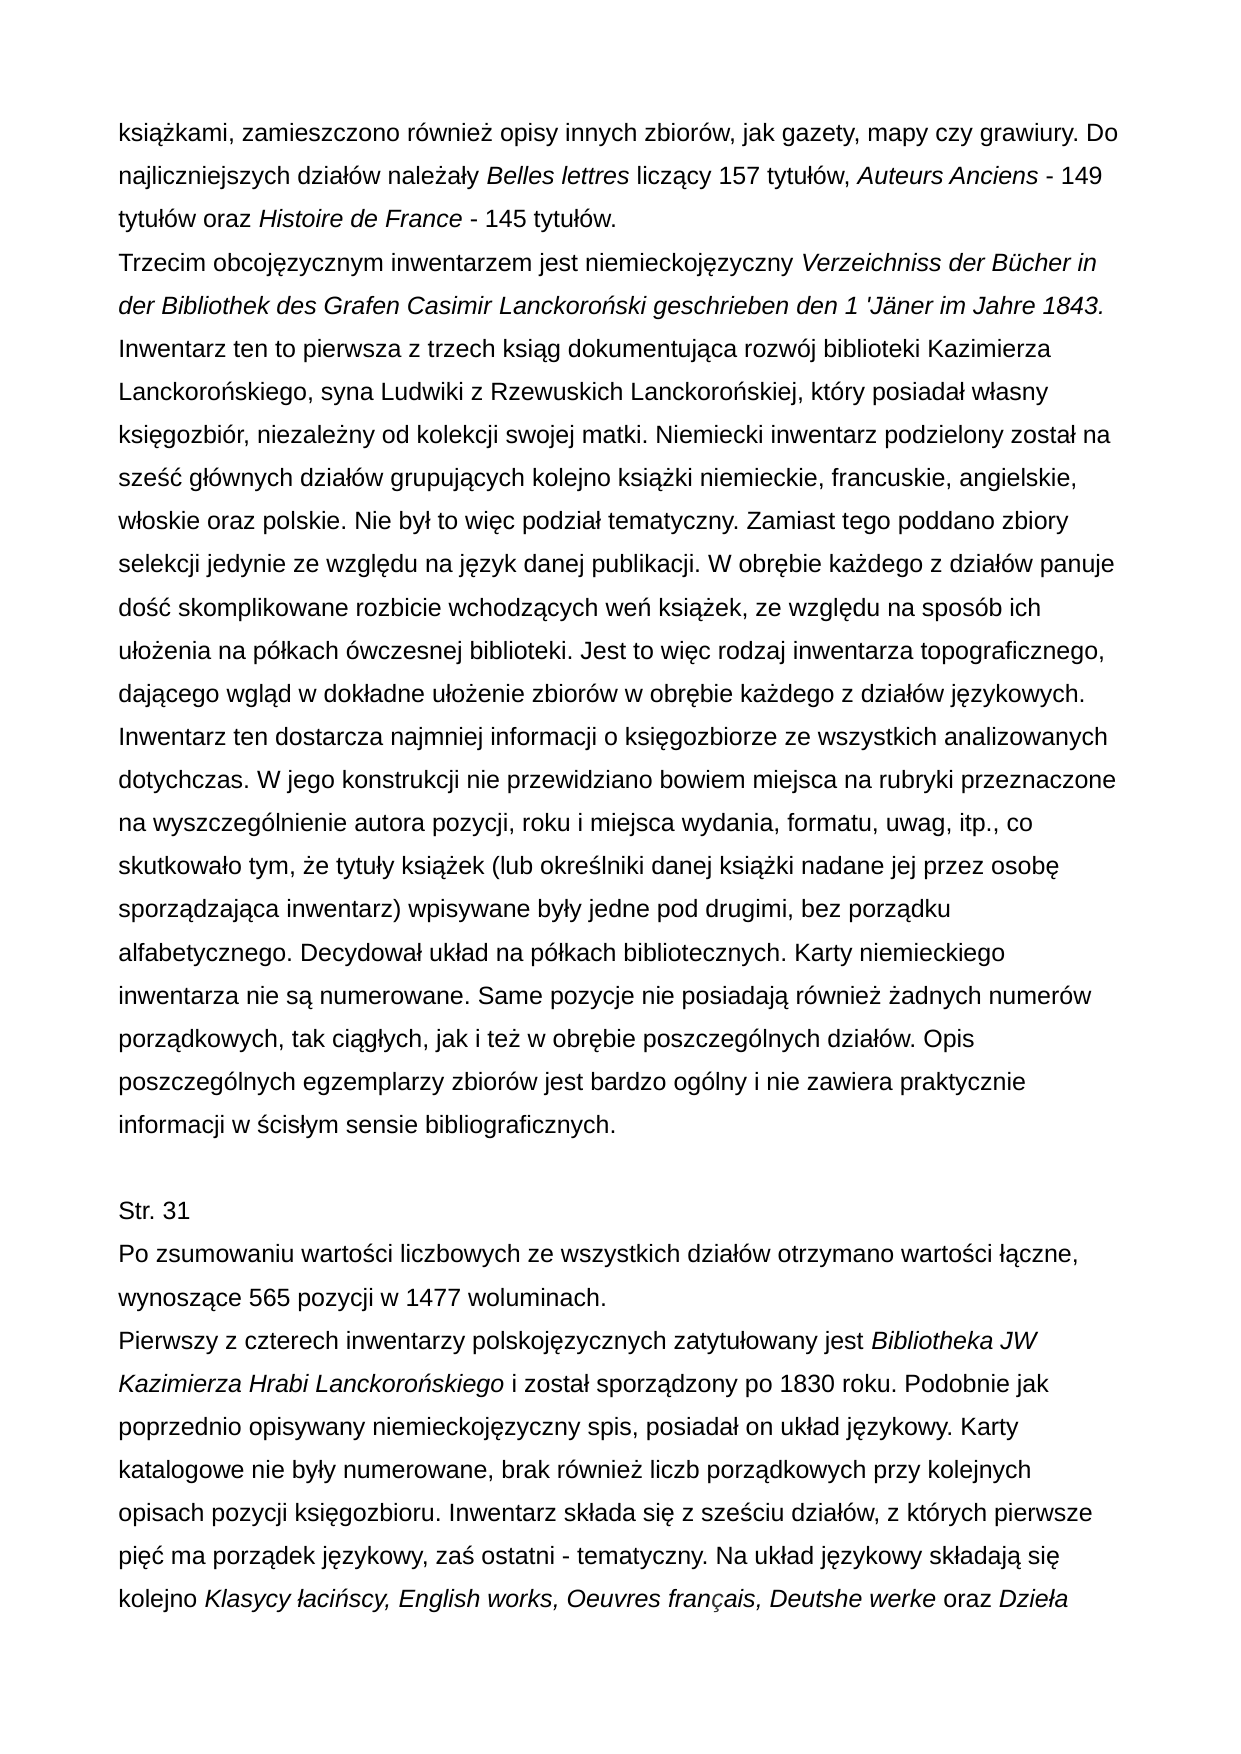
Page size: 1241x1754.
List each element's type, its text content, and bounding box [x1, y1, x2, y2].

text Pierwszy z czterech inwentarzy polskojęzycznych zatytułowany jest Bibliotheka JW Kazimierza Hrabi Lanckorońskiego i został sporządzony po 1830 roku. Podobnie jak poprzednio opisywany niemieckojęzyczny spis, posiadał on układ językowy. Karty katalogowe nie były numerowane, brak również liczb porządkowych przy kolejnych opisach pozycji księgozbioru. Inwentarz składa się z sześciu działów, z których pierwsze pięć ma porządek językowy, zaś ostatni - tematyczny. Na układ językowy składają się kolejno Klasycy łacińscy, English works, Oeuvres français, Deutshe werke oraz Dzieła [118, 1326, 1122, 1613]
text Str. 31 [118, 1196, 1122, 1225]
text Po zsumowaniu wartości liczbowych ze wszystkich działów otrzymano wartości łączne, wynoszące 565 pozycji w 1477 woluminach. [118, 1239, 1122, 1311]
text Trzecim obcojęzycznym inwentarzem jest niemieckojęzyczny Verzeichniss der Bücher in der Bibliothek des Grafen Casimir Lanckoroński geschrieben den 1 'Jäner im Jahre 1843. Inwentarz ten to pierwsza z trzech ksiąg dokumentująca rozwój biblioteki Kazimierza Lanckorońskiego, syna Ludwiki z Rzewuskich Lanckorońskiej, który posiadał własny księgozbiór, niezależny od kolekcji swojej matki. Niemiecki inwentarz podzielony został na sześć głównych działów grupujących kolejno książki niemieckie, francuskie, angielskie, włoskie oraz polskie. Nie był to więc podział tematyczny. Zamiast tego poddano zbiory selekcji jedynie ze względu na język danej publikacji. W obrębie każdego z działów panuje dość skomplikowane rozbicie wchodzących weń książek, ze względu na sposób ich ułożenia na półkach ówczesnej biblioteki. Jest to więc rodzaj inwentarza topograficznego, dającego wgląd w dokładne ułożenie zbiorów w obrębie każdego z działów językowych. Inwentarz ten dostarcza najmniej informacji o księgozbiorze ze wszystkich analizowanych dotychczas. W jego konstrukcji nie przewidziano bowiem miejsca na rubryki przeznaczone na wyszczególnienie autora pozycji, roku i miejsca wydania, formatu, uwag, itp., co skutkowało tym, że tytuły książek (lub określniki danej książki nadane jej przez osobę sporządzająca inwentarz) wpisywane były jedne pod drugimi, bez porządku alfabetycznego. Decydował układ na półkach bibliotecznych. Karty niemieckiego inwentarza nie są numerowane. Same pozycje nie posiadają również żadnych numerów porządkowych, tak ciągłych, jak i też w obrębie poszczególnych działów. Opis poszczególnych egzemplarzy zbiorów jest bardzo ogólny i nie zawiera praktycznie informacji w ścisłym sensie bibliograficznych. [118, 247, 1122, 1139]
text książkami, zamieszczono również opisy innych zbiorów, jak gazety, mapy czy grawiury. Do najliczniejszych działów należały Belles lettres liczący 157 tytułów, Auteurs Anciens - 149 tytułów oraz Histoire de France - 145 tytułów. [118, 118, 1122, 233]
